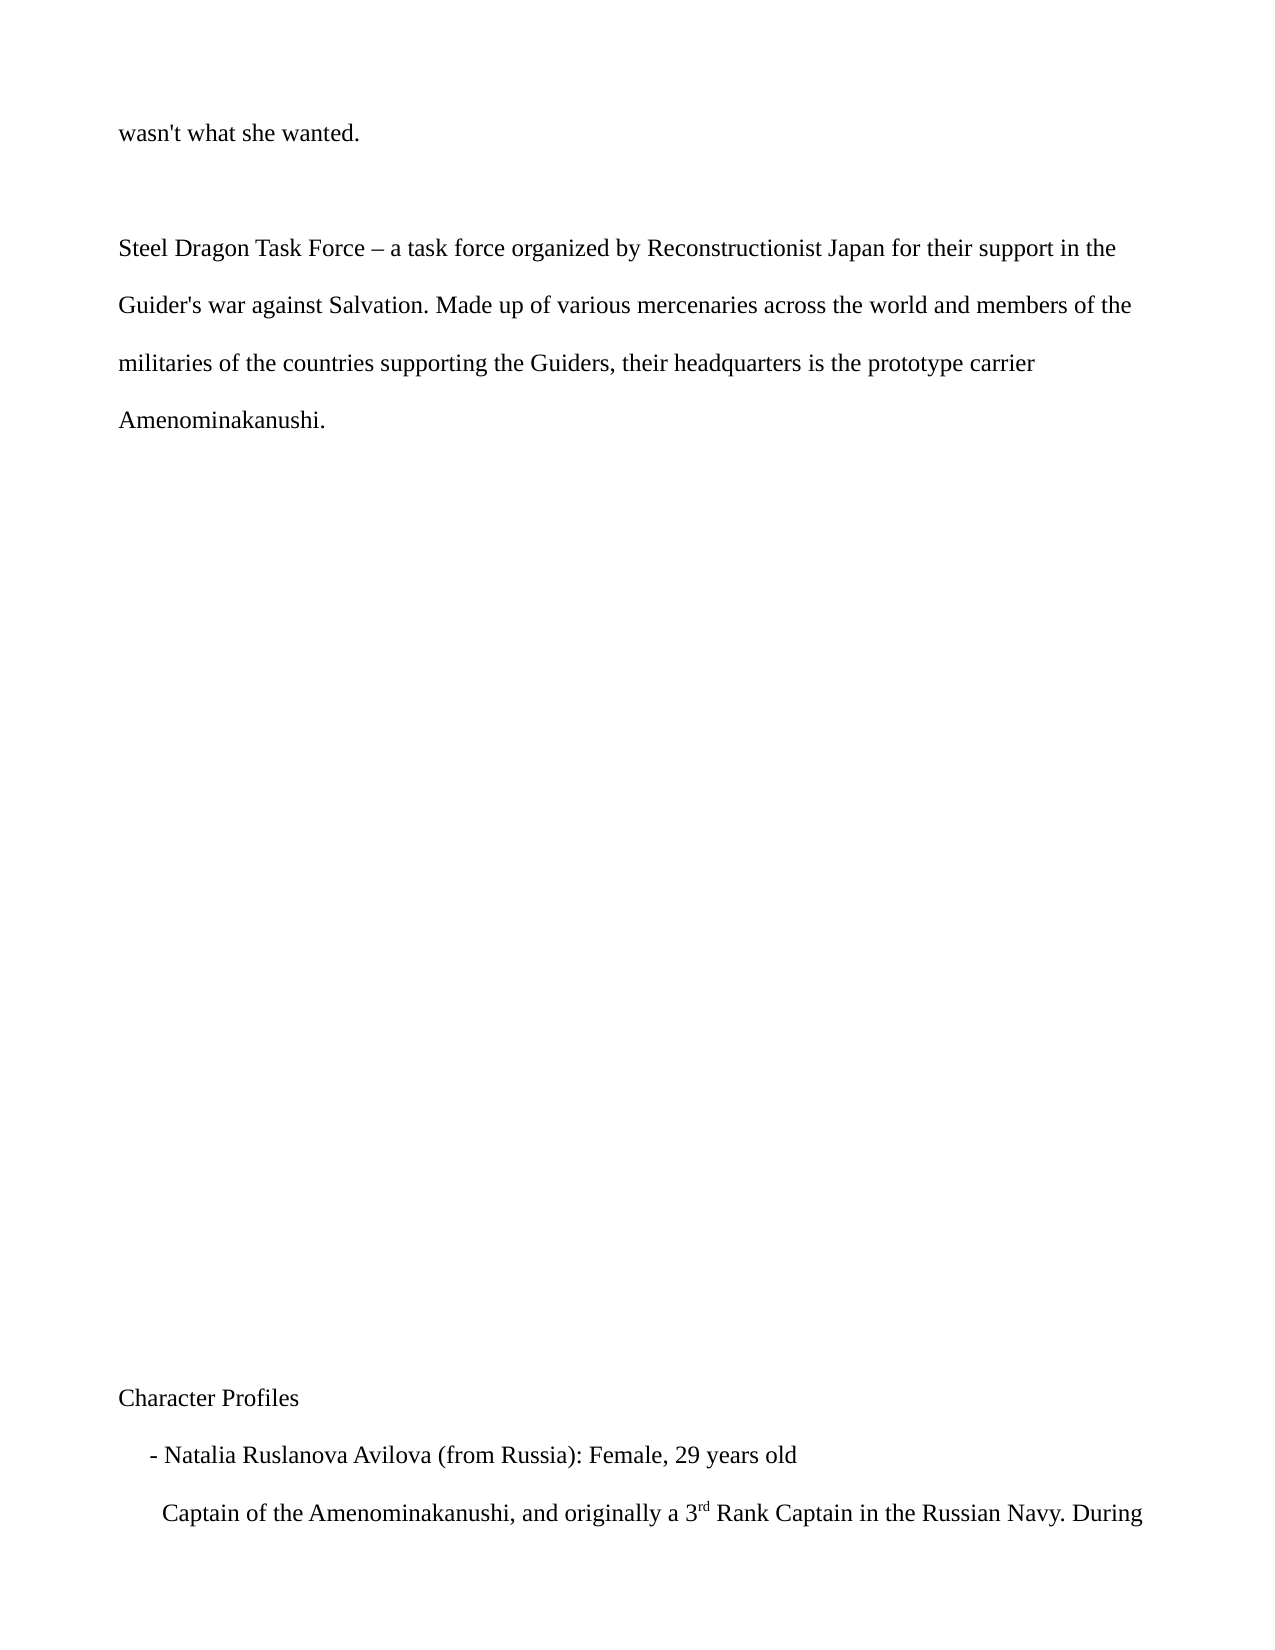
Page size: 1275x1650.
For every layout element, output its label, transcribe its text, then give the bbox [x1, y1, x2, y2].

text Captain of the Amenominakanushi, and originally a 3rd Rank Captain in the Russian Navy. During [118, 1498, 1157, 1527]
text - Natalia Ruslanova Avilova (from Russia): Female, 29 years old [118, 1441, 1157, 1469]
text wasn't what she wanted. [118, 118, 1157, 147]
text Steel Dragon Task Force – a task force organized by Reconstructionist Japan for their support in the Guider's war against Salvation. Made up of various mercenaries across the world and members of the militaries of the countries supporting the Guiders, their headquarters is the prototype carrier Amenominakanushi. [118, 233, 1157, 434]
text Character Profiles [118, 1383, 1157, 1412]
